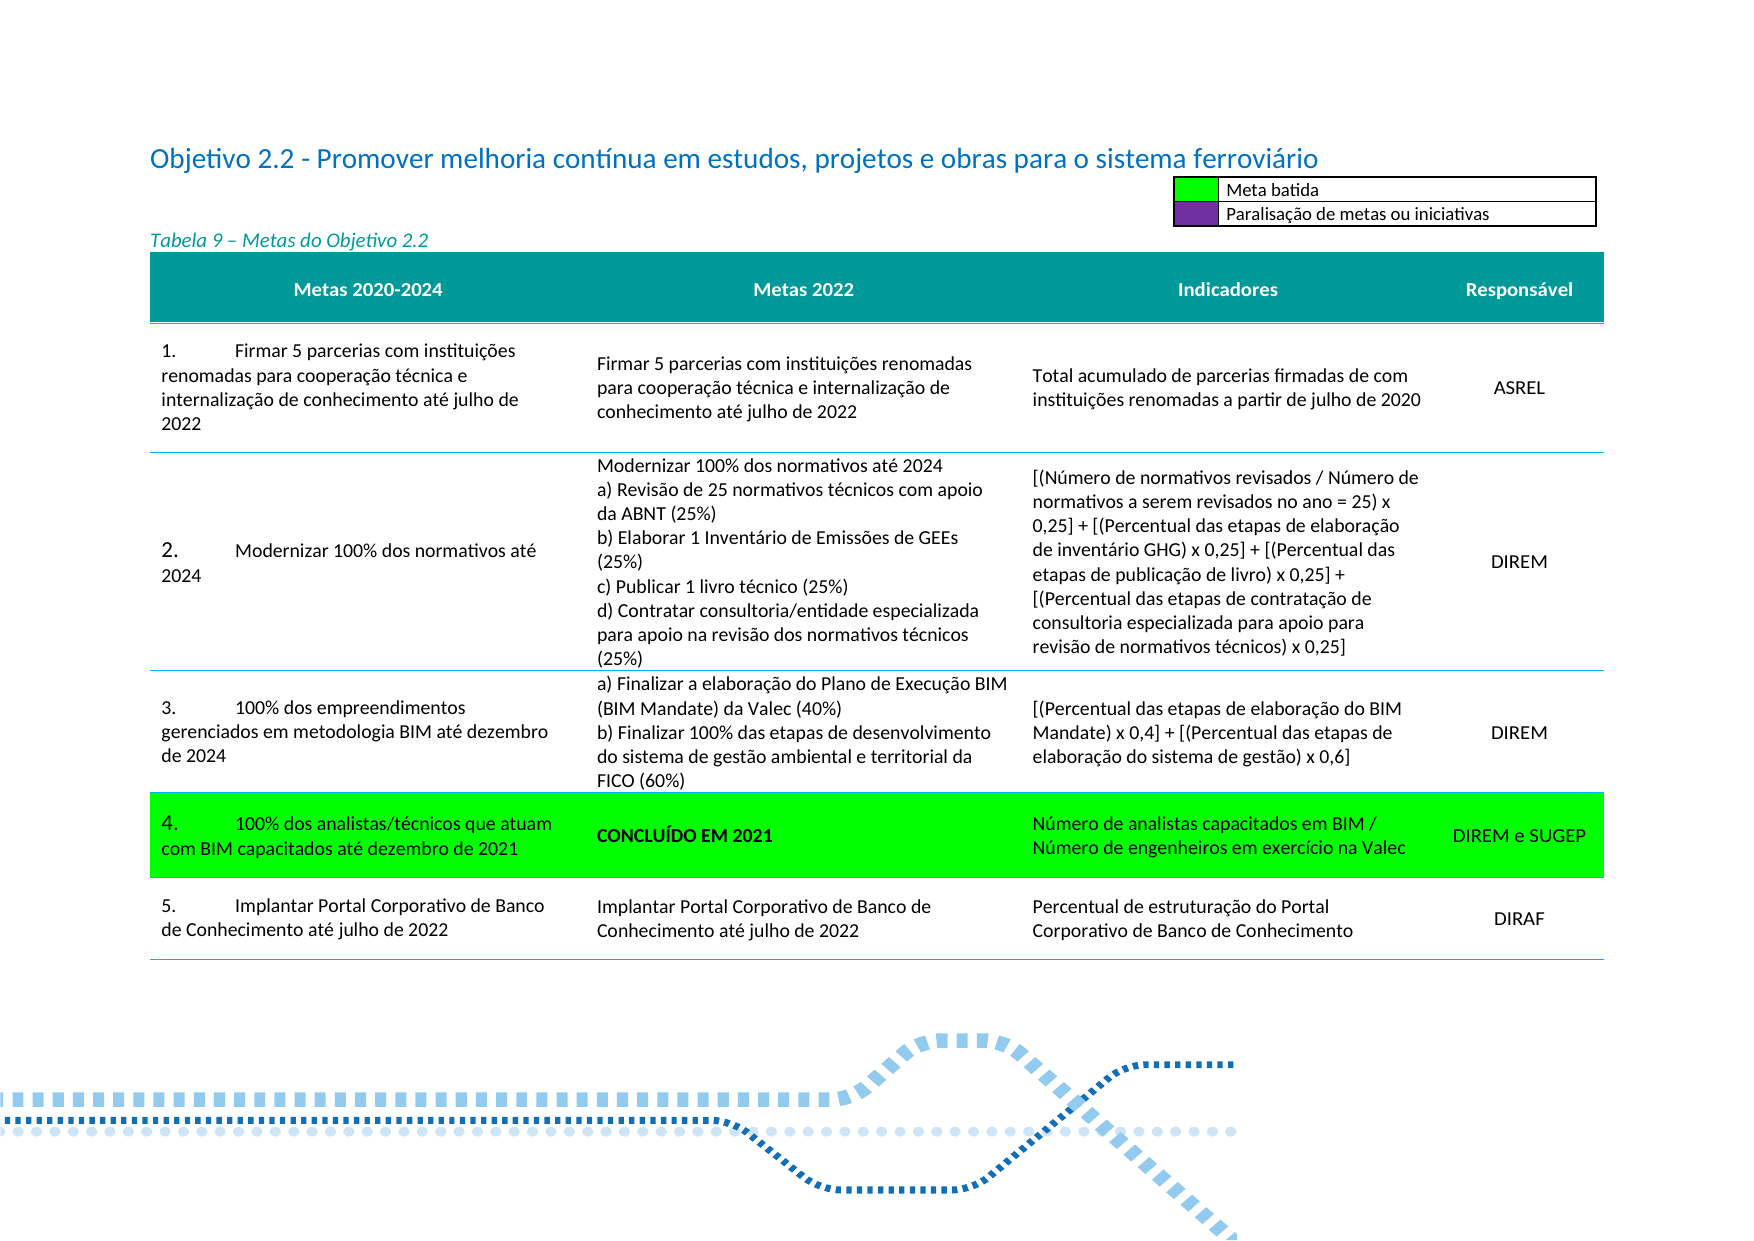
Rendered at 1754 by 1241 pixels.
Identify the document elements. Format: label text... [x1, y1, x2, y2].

table_cell CONCLUÍDO EM 2021 [586, 793, 1021, 877]
table_cell Paralisação de metas ou iniciativas [1219, 202, 1595, 225]
table_cell Total acumulado de parcerias firmadas de com instituições renomadas a partir de julho de 2020 [1021, 324, 1435, 452]
table_header [1175, 178, 1218, 201]
table_cell Firmar 5 parcerias com instituições renomadas para cooperação técnica e internalização de conhecimento até julho de 2022 [586, 324, 1021, 452]
table_cell DIRAF [1435, 878, 1604, 958]
table_cell [(Percentual das etapas de elaboração do BIM Mandate) x 0,4] + [(Percentual das etapas de elaboração do sistema de gestão) x 0,6] [1021, 671, 1435, 792]
table_cell a) Finalizar a elaboração do Plano de Execução BIM (BIM Mandate) da Valec (40%) b) Finalizar 100% das etapas de desenvolvimento do sistema de gestão ambiental e territorial da FICO (60%) [586, 671, 1021, 792]
table_cell Implantar Portal Corporativo de Banco de Conhecimento até julho de 2022 [586, 878, 1021, 958]
table_header Meta batida [1219, 178, 1595, 201]
table_cell Percentual de estruturação do Portal Corporativo de Banco de Conhecimento [1021, 878, 1435, 958]
text Tabela 9 – Metas do Objetivo 2.2 [150, 227, 1604, 252]
table_header Metas 2020-2024 [150, 252, 586, 322]
table_cell DIREM [1435, 453, 1604, 670]
subtitle Objetivo 2.2 - Promover melhoria contínua em estudos, projetos e obras para o sistema ferroviário [150, 140, 1604, 176]
table_cell DIREM e SUGEP [1435, 793, 1604, 877]
table_cell DIREM [1435, 671, 1604, 792]
table_cell [(Número de normativos revisados / Número de normativos a serem revisados no ano = 25) x 0,25] + [(Percentual das etapas de elaboração de inventário GHG) x 0,25] + [(Percentual das etapas de publicação de livro) x 0,25] + [(Percentual das etapas de contratação de consultoria especializada para apoio para revisão de normativos técnicos) x 0,25] [1021, 453, 1435, 670]
table_cell Implantar Portal Corporativo de Banco de Conhecimento até julho de 2022 [150, 878, 586, 958]
table_cell Modernizar 100% dos normativos até 2024 [150, 453, 586, 670]
table_header Metas 2022 [586, 252, 1021, 322]
table_header Indicadores [1021, 252, 1435, 322]
table_cell ASREL [1435, 324, 1604, 452]
table_header Responsável [1435, 252, 1604, 322]
table_cell 100% dos empreendimentos gerenciados em metodologia BIM até dezembro de 2024 [150, 671, 586, 792]
table_cell Número de analistas capacitados em BIM / Número de engenheiros em exercício na Valec [1021, 793, 1435, 877]
table_cell [1175, 202, 1218, 225]
table_cell Modernizar 100% dos normativos até 2024 a) Revisão de 25 normativos técnicos com apoio da ABNT (25%) b) Elaborar 1 Inventário de Emissões de GEEs (25%) c) Publicar 1 livro técnico (25%) d) Contratar consultoria/entidade especializada para apoio na revisão dos normativos técnicos (25%) [586, 453, 1021, 670]
table_cell Firmar 5 parcerias com instituições renomadas para cooperação técnica e internalização de conhecimento até julho de 2022 [150, 324, 586, 452]
table_cell 100% dos analistas/técnicos que atuam com BIM capacitados até dezembro de 2021 [150, 793, 586, 877]
